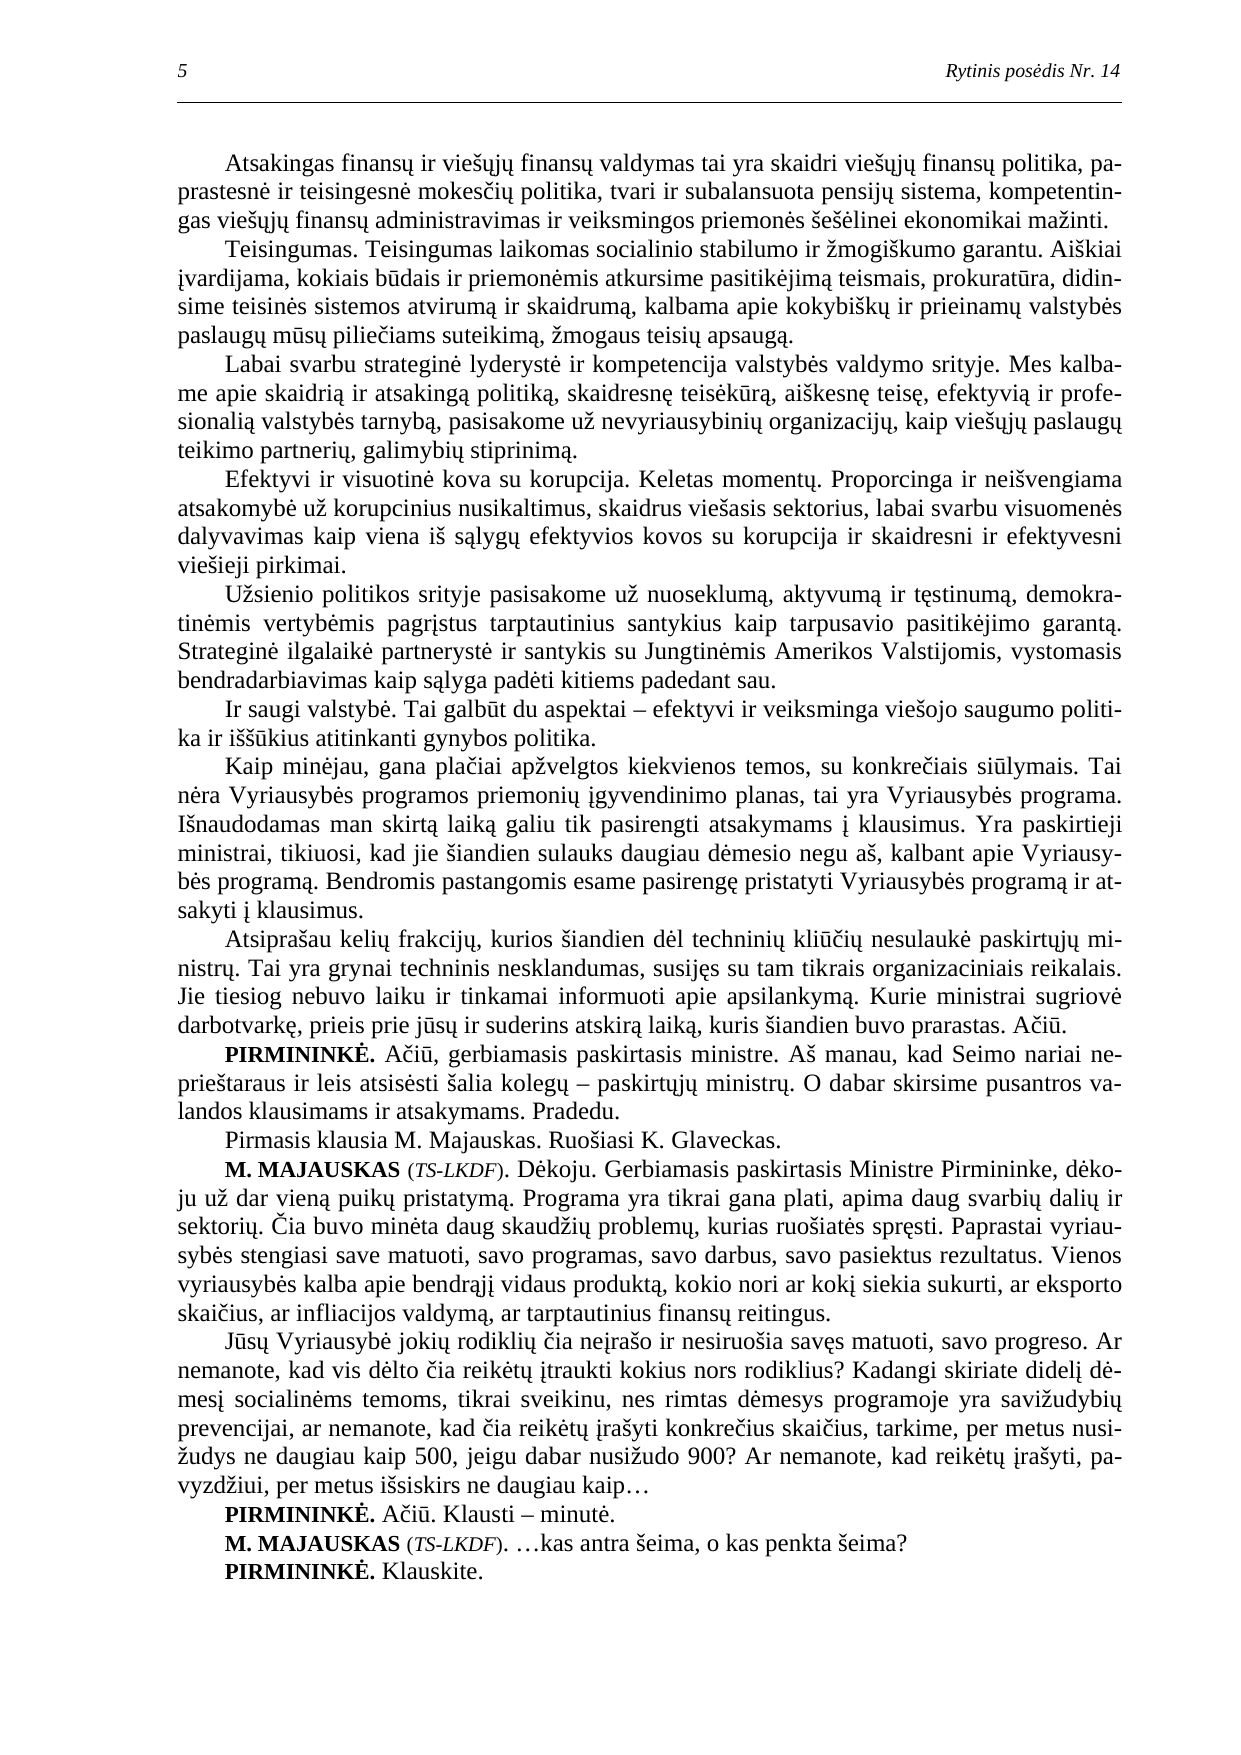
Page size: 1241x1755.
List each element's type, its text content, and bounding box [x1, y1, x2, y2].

text At­sa­kin­gas fi­nan­sų ir vie­šų­jų fi­nan­sų val­dy­mas tai yra skaid­ri vie­šų­jų fi­nan­sų po­li­ti­ka, pa­pras­tes­nė ir tei­sin­ges­nė mo­kes­čių po­li­ti­ka, tva­ri ir su­ba­lan­suo­ta pen­si­jų sis­te­ma, kom­pe­ten­tin­gas vie­šų­jų fi­nan­sų ad­mi­nist­ra­vi­mas ir veiks­min­gos prie­mo­nės še­šė­li­nei eko­no­mi­kai ma­žin­ti. [177, 148, 1122, 234]
text Tei­sin­gu­mas. Tei­sin­gu­mas lai­ko­mas so­cia­li­nio sta­bi­lu­mo ir žmo­giš­ku­mo ga­ran­tu. Aiš­kiai įvar­di­ja­ma, ko­kiais bū­dais ir prie­mo­nė­mis at­kur­si­me pa­si­ti­kė­ji­mą teis­mais, pro­ku­ra­tū­ra, di­din­si­me tei­si­nės sis­te­mos at­vi­ru­mą ir skaid­ru­mą, kal­ba­ma apie ko­ky­biš­kų ir pri­ei­na­mų vals­ty­bės pa­slau­gų mū­sų pi­lie­čiams su­tei­ki­mą, žmo­gaus tei­sių ap­sau­gą. [177, 234, 1122, 349]
text Už­sie­nio po­li­ti­kos sri­ty­je pa­si­sa­ko­me už nuo­sek­lu­mą, ak­ty­vu­mą ir tęs­ti­nu­mą, de­mo­kra­tinėmis ver­ty­bė­mis pa­grįs­tus tarp­tau­ti­nius san­ty­kius kaip tar­pu­sa­vio pa­si­ti­kė­ji­mo ga­ran­tą. Stra­te­gi­nė il­ga­lai­kė part­ne­rys­tė ir san­ty­kis su Jung­ti­nė­mis Ame­ri­kos Vals­ti­jo­mis, vys­to­ma­sis ben­dra­dar­bia­vi­mas kaip są­ly­ga pa­dė­ti ki­tiems pa­de­dant sau. [177, 579, 1122, 694]
text M. MAJAUSKAS (TS-LKDF). …kas an­tra šei­ma, o kas penk­ta šei­ma? [177, 1528, 1122, 1556]
text PIRMININKĖ. Klaus­ki­te. [177, 1556, 1122, 1585]
text At­si­pra­šau ke­lių frak­ci­jų, ku­rios šian­dien dėl tech­ni­nių kliū­čių ne­su­lau­kė pa­skir­tų­jų mi­nist­rų. Tai yra gry­nai tech­ni­nis ne­sklan­du­mas, su­si­jęs su tam tik­rais or­ga­ni­za­ci­niais rei­ka­lais. Jie tie­siog ne­bu­vo lai­ku ir tin­ka­mai in­for­muo­ti apie ap­si­lan­ky­mą. Ku­rie mi­nist­rai su­grio­vė dar­bo­tvarkę, pri­eis prie jū­sų ir su­de­rins at­ski­rą lai­ką, ku­ris šian­dien bu­vo pra­ras­tas. Ačiū. [177, 924, 1122, 1039]
text PIRMININKĖ. Ačiū, ger­bia­ma­sis pa­skir­ta­sis mi­nist­re. Aš ma­nau, kad Sei­mo na­riai ne­pri­eš­ta­raus ir leis at­si­sės­ti ša­lia ko­le­gų – pa­skir­tų­jų mi­nist­rų. O da­bar skir­si­me pus­an­tros va­lan­dos klau­si­mams ir at­sa­ky­mams. Pra­de­du. [177, 1039, 1122, 1125]
text Jū­sų Vy­riau­sy­bė jo­kių ro­dik­lių čia ne­įra­šo ir ne­si­ruo­šia sa­vęs ma­tuo­ti, sa­vo pro­gre­so. Ar ne­ma­no­te, kad vis dėl­to čia rei­kė­tų įtrauk­ti ko­kius nors ro­dik­lius? Ka­dan­gi ski­ria­te di­de­lį dė­me­sį so­cia­li­nėms te­moms, tik­rai svei­ki­nu, nes rim­tas dė­me­sys pro­gra­mo­je yra sa­vi­žu­dy­bių pre­ven­ci­jai, ar ne­ma­no­te, kad čia rei­kė­tų įra­šy­ti kon­kre­čius skai­čius, tar­ki­me, per me­tus nu­si­žu­dys ne dau­giau kaip 500, jei­gu da­bar nu­si­žu­do 900? Ar ne­ma­no­te, kad rei­kė­tų įra­šy­ti, pa­vyz­džiui, per me­tus iš­si­skirs ne dau­giau kaip… [177, 1326, 1122, 1499]
text Efek­ty­vi ir vi­suo­ti­nė ko­va su ko­rup­ci­ja. Ke­le­tas mo­men­tų. Pro­por­cin­ga ir ne­iš­ven­gia­ma at­sa­ko­my­bė už ko­rup­ci­nius nu­si­kal­ti­mus, skaid­rus vie­ša­sis sek­to­rius, la­bai svar­bu vi­suo­me­nės da­ly­va­vi­mas kaip vie­na iš są­ly­gų efek­ty­vios ko­vos su ko­rup­ci­ja ir skaid­res­ni ir efek­ty­ves­ni vie­šie­ji pir­ki­mai. [177, 464, 1122, 579]
text La­bai svar­bu stra­te­gi­nė ly­de­rys­tė ir kom­pe­ten­ci­ja vals­ty­bės val­dy­mo sri­ty­je. Mes kal­ba­me apie skaid­rią ir at­sa­kin­gą po­li­ti­ką, skaid­res­nę tei­sė­kū­rą, aiš­kes­nę tei­sę, efek­ty­vią ir pro­fe­sio­na­lią vals­ty­bės tar­ny­bą, pa­si­sa­ko­me už ne­vy­riau­sy­bi­nių or­ga­ni­za­ci­jų, kaip vie­šų­jų pa­slau­gų tei­ki­mo part­ne­rių, ga­li­my­bių stip­ri­ni­mą. [177, 349, 1122, 464]
text Kaip mi­nė­jau, ga­na pla­čiai ap­žvelg­tos kiek­vie­nos te­mos, su kon­kre­čiais siū­ly­mais. Tai nė­ra Vy­riau­sy­bės pro­gra­mos prie­mo­nių įgy­ven­di­ni­mo pla­nas, tai yra Vy­riau­sy­bės pro­gra­ma. Iš­nau­do­da­mas man skir­tą lai­ką ga­liu tik pa­si­reng­ti at­sa­ky­mams į klau­si­mus. Yra pa­skir­tie­ji mi­nist­rai, ti­kiuo­si, kad jie šian­dien su­lauks dau­giau dė­me­sio ne­gu aš, kal­bant apie Vy­riau­sy­bės pro­gra­mą. Ben­dro­mis pa­stan­go­mis esa­me pa­si­ren­gę pri­sta­ty­ti Vy­riau­sy­bės pro­gra­mą ir at­sa­ky­ti į klau­si­mus. [177, 751, 1122, 924]
text M. MAJAUSKAS (TS-LKDF). Dė­ko­ju. Ger­bia­ma­sis pa­skir­ta­sis Mi­nist­re Pir­mi­nin­ke, dė­ko­ju už dar vie­ną pui­kų pri­sta­ty­mą. Pro­gra­ma yra tik­rai ga­na pla­ti, ap­ima daug svar­bių da­lių ir sek­to­rių. Čia bu­vo mi­nė­ta daug skau­džių pro­ble­mų, ku­rias ruo­šia­tės spręs­ti. Pa­pras­tai vy­riau­sy­bės sten­gia­si sa­ve ma­tuo­ti, sa­vo pro­gra­mas, sa­vo dar­bus, sa­vo pa­siek­tus re­zul­ta­tus. Vie­nos vy­riau­sy­bės kal­ba apie ben­drą­jį vi­daus pro­duk­tą, ko­kio no­ri ar ko­kį sie­kia su­kur­ti, ar eks­por­to skai­čius, ar in­flia­ci­jos val­dy­mą, ar tarp­tau­ti­nius fi­nan­sų rei­tin­gus. [177, 1154, 1122, 1326]
text PIRMININKĖ. Ačiū. Klaus­ti – mi­nu­tė. [177, 1499, 1122, 1528]
text Ir sau­gi vals­ty­bė. Tai gal­būt du as­pek­tai – efek­ty­vi ir veiks­min­ga vie­šo­jo sau­gu­mo po­li­ti­ka ir iš­šū­kius ati­tin­kan­ti gy­ny­bos po­li­ti­ka. [177, 694, 1122, 751]
text Pir­ma­sis klau­sia M. Ma­jaus­kas. Ruo­šia­si K. Gla­vec­kas. [177, 1125, 1122, 1154]
